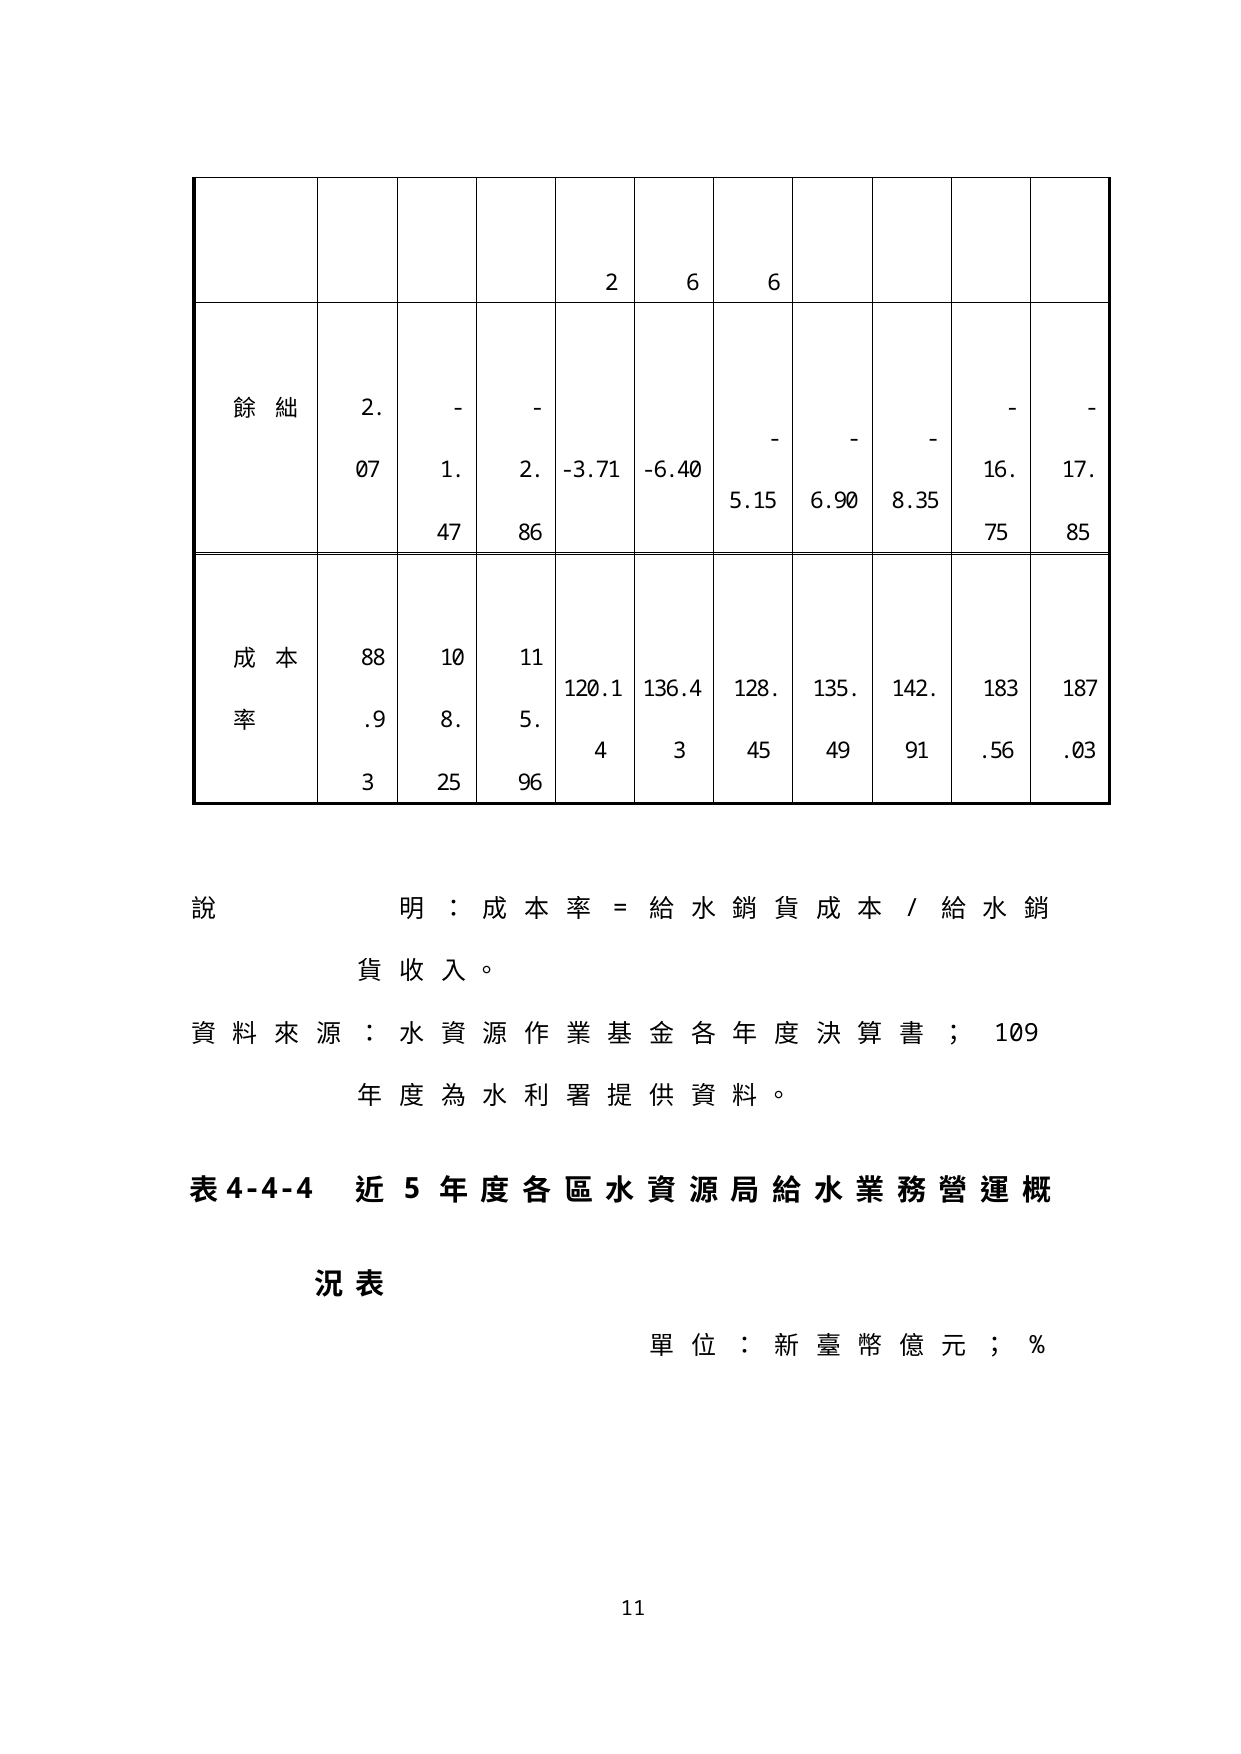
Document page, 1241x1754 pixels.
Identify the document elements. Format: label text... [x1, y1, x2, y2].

table_cell -17.85 [1031, 303, 1108, 552]
table_cell 128.45 [714, 555, 792, 802]
table_cell -1.47 [398, 303, 476, 552]
text 資料來源：水資源作業基金各年度決算書；109年度為水利署提供資料。 [183, 990, 1087, 1115]
table_cell 142.91 [873, 555, 951, 802]
text 說 明：成本率=給水銷貨成本/給水銷貨收入。 [183, 865, 1058, 990]
table_cell [952, 178, 1030, 302]
text 單位：新臺幣億元；% [183, 1302, 1058, 1365]
table_cell -8.35 [873, 303, 951, 552]
table_cell 135.49 [793, 555, 872, 802]
table_cell -6.40 [635, 303, 713, 552]
table_cell [196, 178, 317, 302]
table_cell 88.93 [318, 555, 397, 802]
table_cell -2.86 [477, 303, 555, 552]
table_cell [793, 178, 872, 302]
table_cell 187.03 [1031, 555, 1108, 802]
table_cell 183.56 [952, 555, 1030, 802]
table_cell 6 [635, 178, 713, 302]
table_cell 108.25 [398, 555, 476, 802]
table_cell 136.43 [635, 555, 713, 802]
table_cell 120.14 [556, 555, 634, 802]
text 表4-4-4 近5年度各區水資源局給水業務營運概況表 [183, 1115, 1070, 1302]
table_cell 餘絀 [196, 303, 317, 552]
table_cell 115.96 [477, 555, 555, 802]
table_cell -6.90 [793, 303, 872, 552]
table_cell 成本率 [196, 555, 317, 802]
table_cell 2.07 [318, 303, 397, 552]
table_cell -3.71 [556, 303, 634, 552]
table_cell [873, 178, 951, 302]
table_cell [398, 178, 476, 302]
table_cell [477, 178, 555, 302]
table_cell -5.15 [714, 303, 792, 552]
table_cell -16.75 [952, 303, 1030, 552]
table_cell [318, 178, 397, 302]
table_cell 2 [556, 178, 634, 302]
table_cell 6 [714, 178, 792, 302]
table_cell [1031, 178, 1108, 302]
